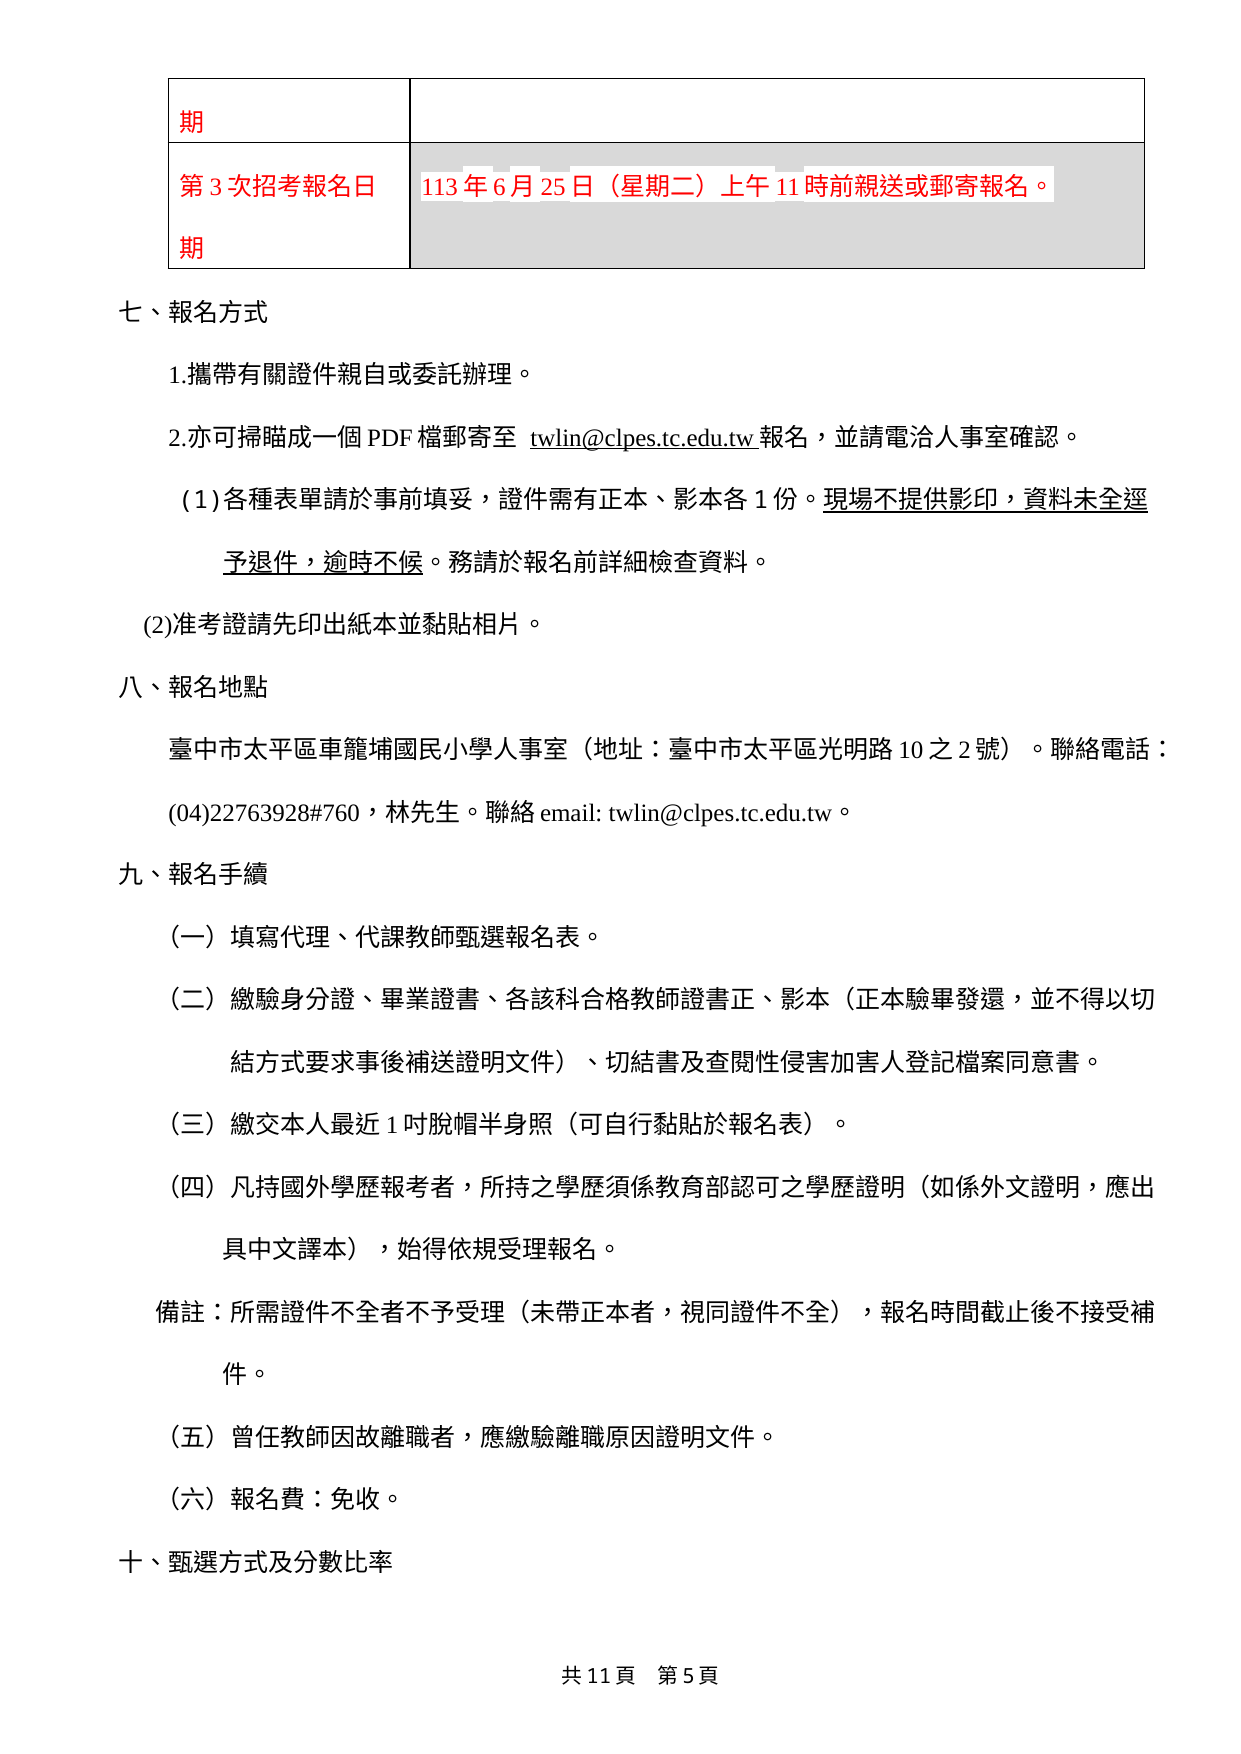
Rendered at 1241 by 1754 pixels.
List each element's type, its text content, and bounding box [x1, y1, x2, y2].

table_cell 期 [169, 79, 409, 142]
text （二）繳驗身分證、畢業證書、各該科合格教師證書正、影本（正本驗畢發還，並不得以切結方式要求事後補送證明文件）、切結書及查閱性侵害加害人登記檔案同意書。 [156, 956, 1162, 1081]
text 備註：所需證件不全者不予受理（未帶正本者，視同證件不全），報名時間截止後不接受補件。 [156, 1269, 1162, 1394]
table_cell 第3次招考報名日期 [169, 143, 409, 268]
text （三）繳交本人最近1吋脫帽半身照（可自行黏貼於報名表）。 [156, 1081, 1162, 1144]
text （五）曾任教師因故離職者，應繳驗離職原因證明文件。 [156, 1394, 1162, 1456]
text （一）填寫代理、代課教師甄選報名表。 [118, 894, 1162, 956]
table_cell 113年6月25日（星期二）上午11時前親送或郵寄報名。 [411, 143, 1144, 268]
text 十、甄選方式及分數比率 [118, 1519, 1162, 1581]
table_cell [411, 79, 1144, 142]
text 九、報名手續 [118, 831, 1162, 894]
text (2)准考證請先印出紙本並黏貼相片。 [118, 581, 1162, 644]
text （四）凡持國外學歷報考者，所持之學歷須係教育部認可之學歷證明（如係外文證明，應出具中文譯本），始得依規受理報名。 [156, 1144, 1162, 1269]
text (1)各種表單請於事前填妥，證件需有正本、影本各1份。現場不提供影印，資料未全逕 [118, 456, 1162, 519]
text 2.亦可掃瞄成一個PDF檔郵寄至 twlin@clpes.tc.edu.tw報名，並請電洽人事室確認。 [118, 394, 1162, 456]
text （六）報名費：免收。 [156, 1456, 1162, 1519]
text 八、報名地點 臺中市太平區車籠埔國民小學人事室（地址：臺中市太平區光明路10之2號）。聯絡電話：(04)22763928#760，林先生。聯絡email: twlin@clpes.tc.edu.tw。 [118, 644, 1162, 831]
text 予退件，逾時不候。務請於報名前詳細檢查資料。 [118, 519, 1162, 581]
text 七、報名方式 1.攜帶有關證件親自或委託辦理。 [118, 269, 1162, 394]
